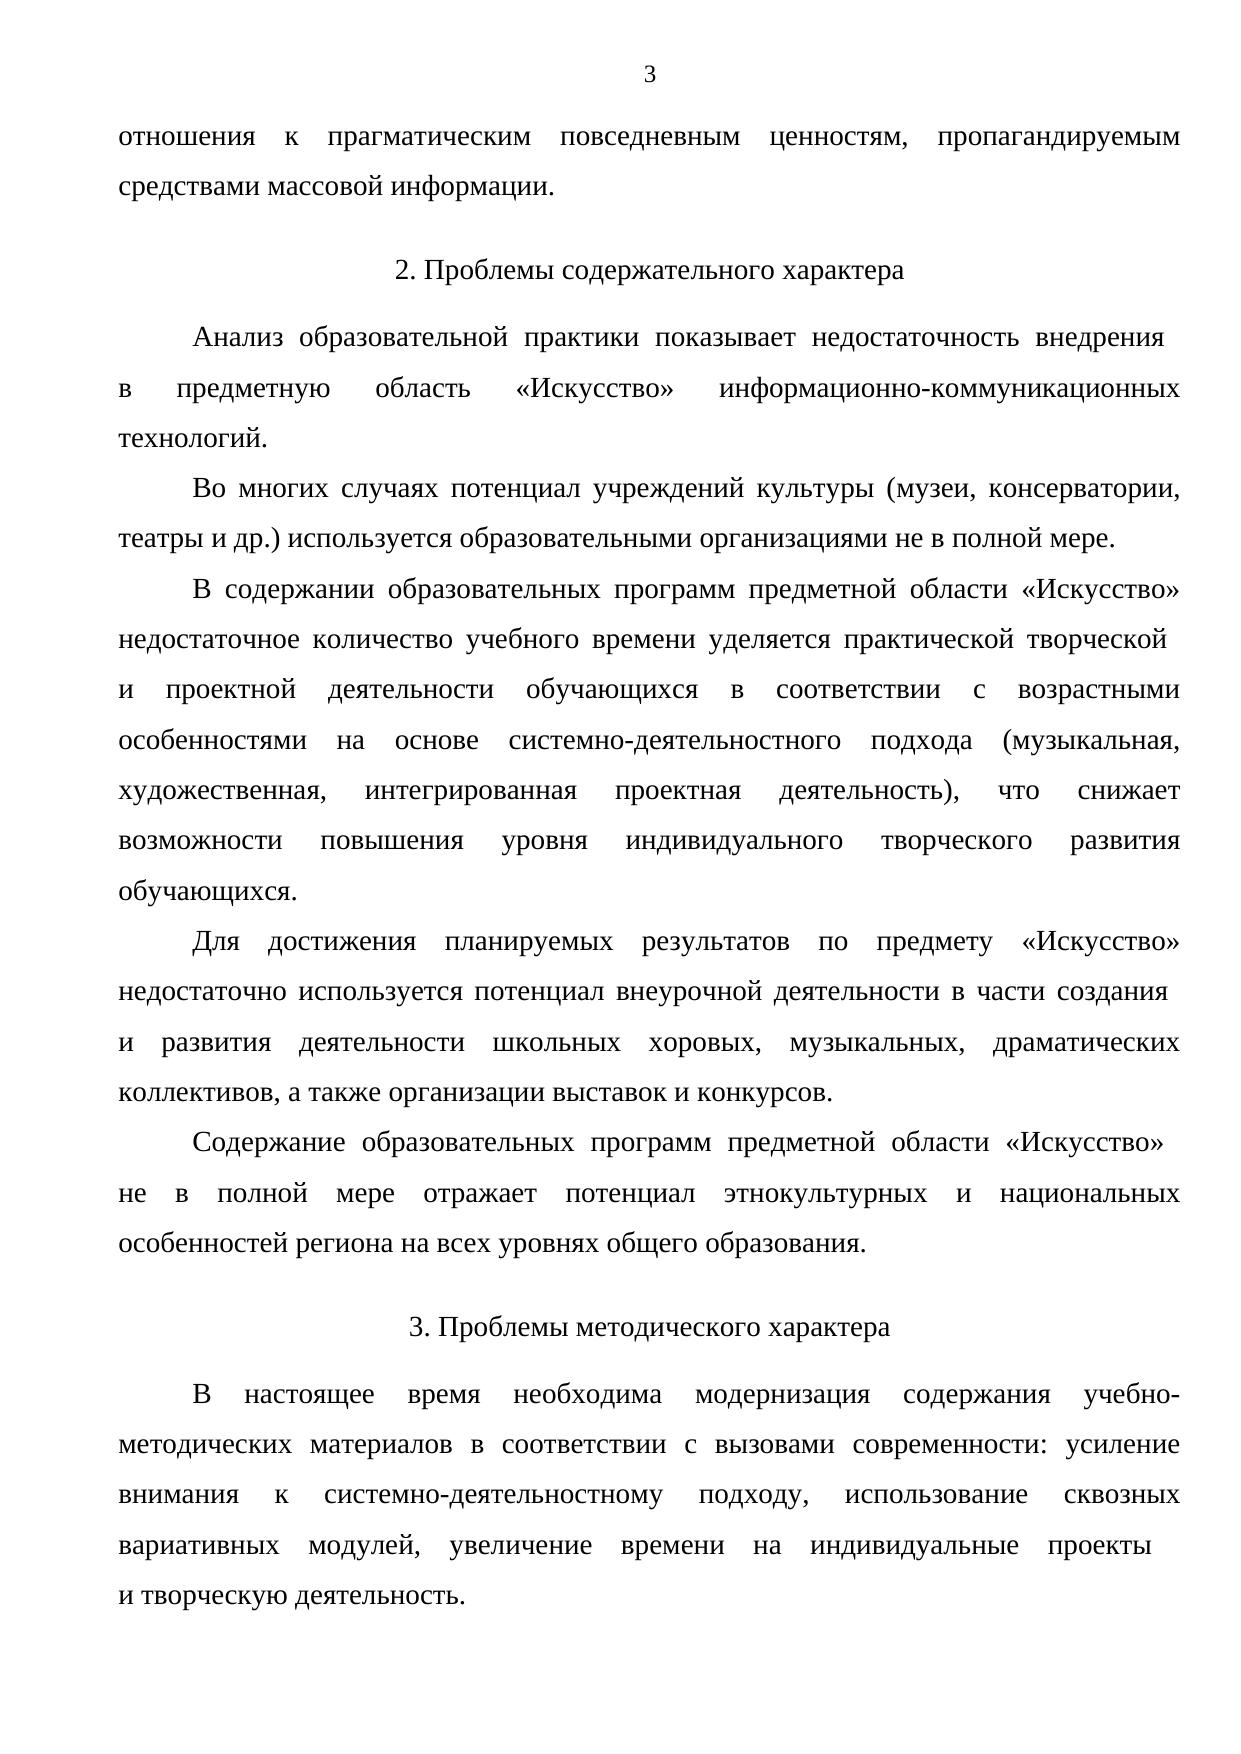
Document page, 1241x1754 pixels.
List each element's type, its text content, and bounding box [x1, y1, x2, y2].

text 2. Проблемы содержательного характера [118, 252, 1181, 286]
text Во многих случаях потенциал учреждений культуры (музеи, консерватории, театры и др.) используется образовательными организациями не в полной мере. [118, 470, 1181, 554]
text 3. Проблемы методического характера [118, 1309, 1181, 1342]
text Содержание образовательных программ предметной области «Искусство» не в полной мере отражает потенциал этнокультурных и национальных особенностей региона на всех уровнях общего образования. [118, 1124, 1181, 1258]
text В содержании образовательных программ предметной области «Искусство» недостаточное количество учебного времени уделяется практической творческой и проектной деятельности обучающихся в соответствии с возрастными особенностями на основе системно-деятельностного подхода (музыкальная, художественная, интегрированная проектная деятельность), что снижает возможности повышения уровня индивидуального творческого развития обучающихся. [118, 571, 1181, 906]
text В настоящее время необходима модернизация содержания учебно-методических материалов в соответствии с вызовами современности: усиление внимания к системно-деятельностному подходу, использование сквозных вариативных модулей, увеличение времени на индивидуальные проекты и творческую деятельность. [118, 1376, 1181, 1611]
text Для достижения планируемых результатов по предмету «Искусство» недостаточно используется потенциал внеурочной деятельности в части создания и развития деятельности школьных хоровых, музыкальных, драматических коллективов, а также организации выставок и конкурсов. [118, 923, 1181, 1108]
text отношения к прагматическим повседневным ценностям, пропагандируемым средствами массовой информации. [118, 118, 1181, 202]
text Анализ образовательной практики показывает недостаточность внедрения в предметную область «Искусство» информационно-коммуникационных технологий. [118, 319, 1181, 453]
